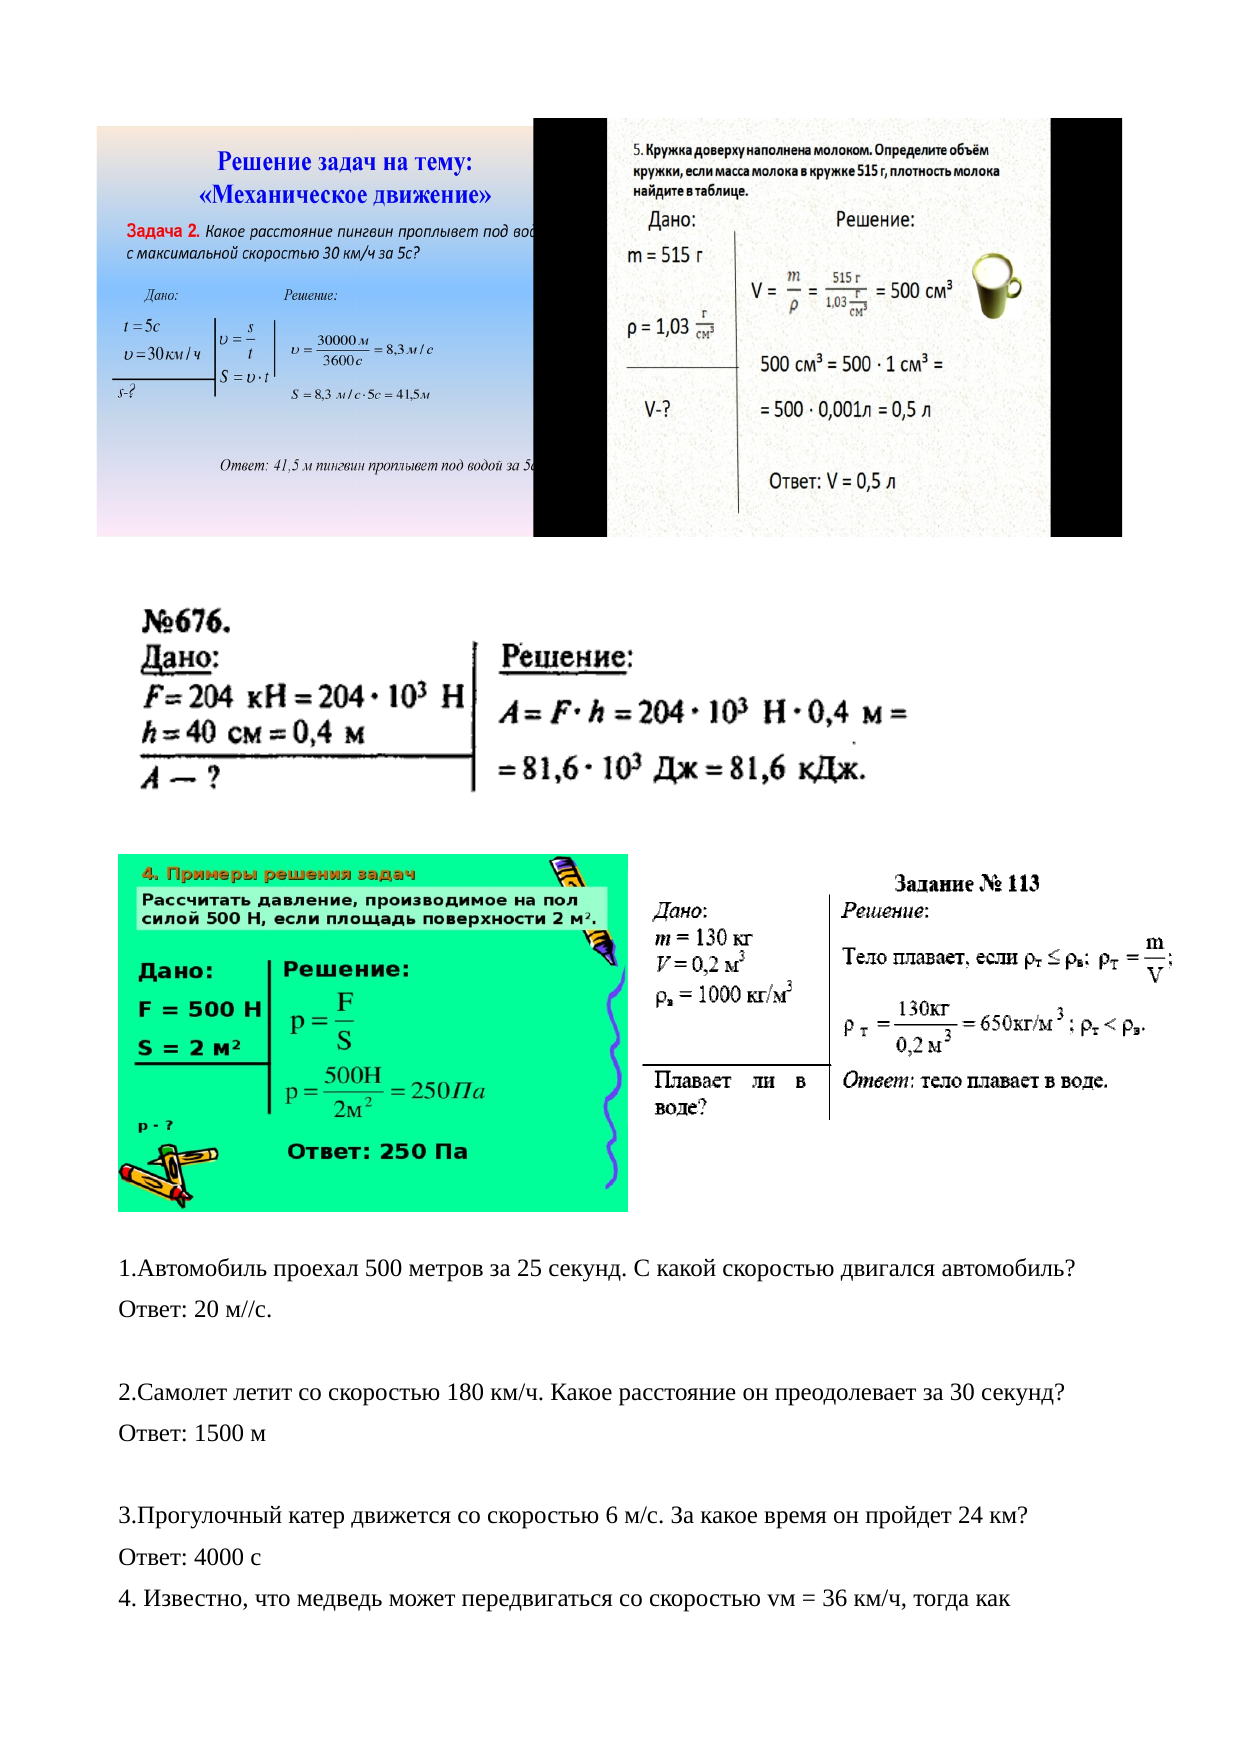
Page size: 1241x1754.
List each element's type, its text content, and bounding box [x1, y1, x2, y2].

picture [118, 854, 1219, 1212]
text 4. Известно, что медведь может передвигаться со скоростью vм = 36 км/ч, тогда как [118, 1583, 1063, 1612]
text Ответ: 4000 с [118, 1542, 1122, 1571]
text 1.Автомобиль проехал 500 метров за 25 секунд. С какой скоростью двигался автомобиль? [118, 1253, 1122, 1282]
text 2.Самолет летит со скоростью 180 км/ч. Какое расстояние он преодолевает за 30 секунд? [118, 1377, 1122, 1406]
picture [118, 595, 1123, 814]
text Ответ: 20 м//с. [118, 1294, 1122, 1323]
picture [96, 118, 1123, 537]
text 3.Прогулочный катер движется со скоростью 6 м/с. За какое время он пройдет 24 км? [118, 1501, 1122, 1529]
text Ответ: 1500 м [118, 1418, 1122, 1447]
